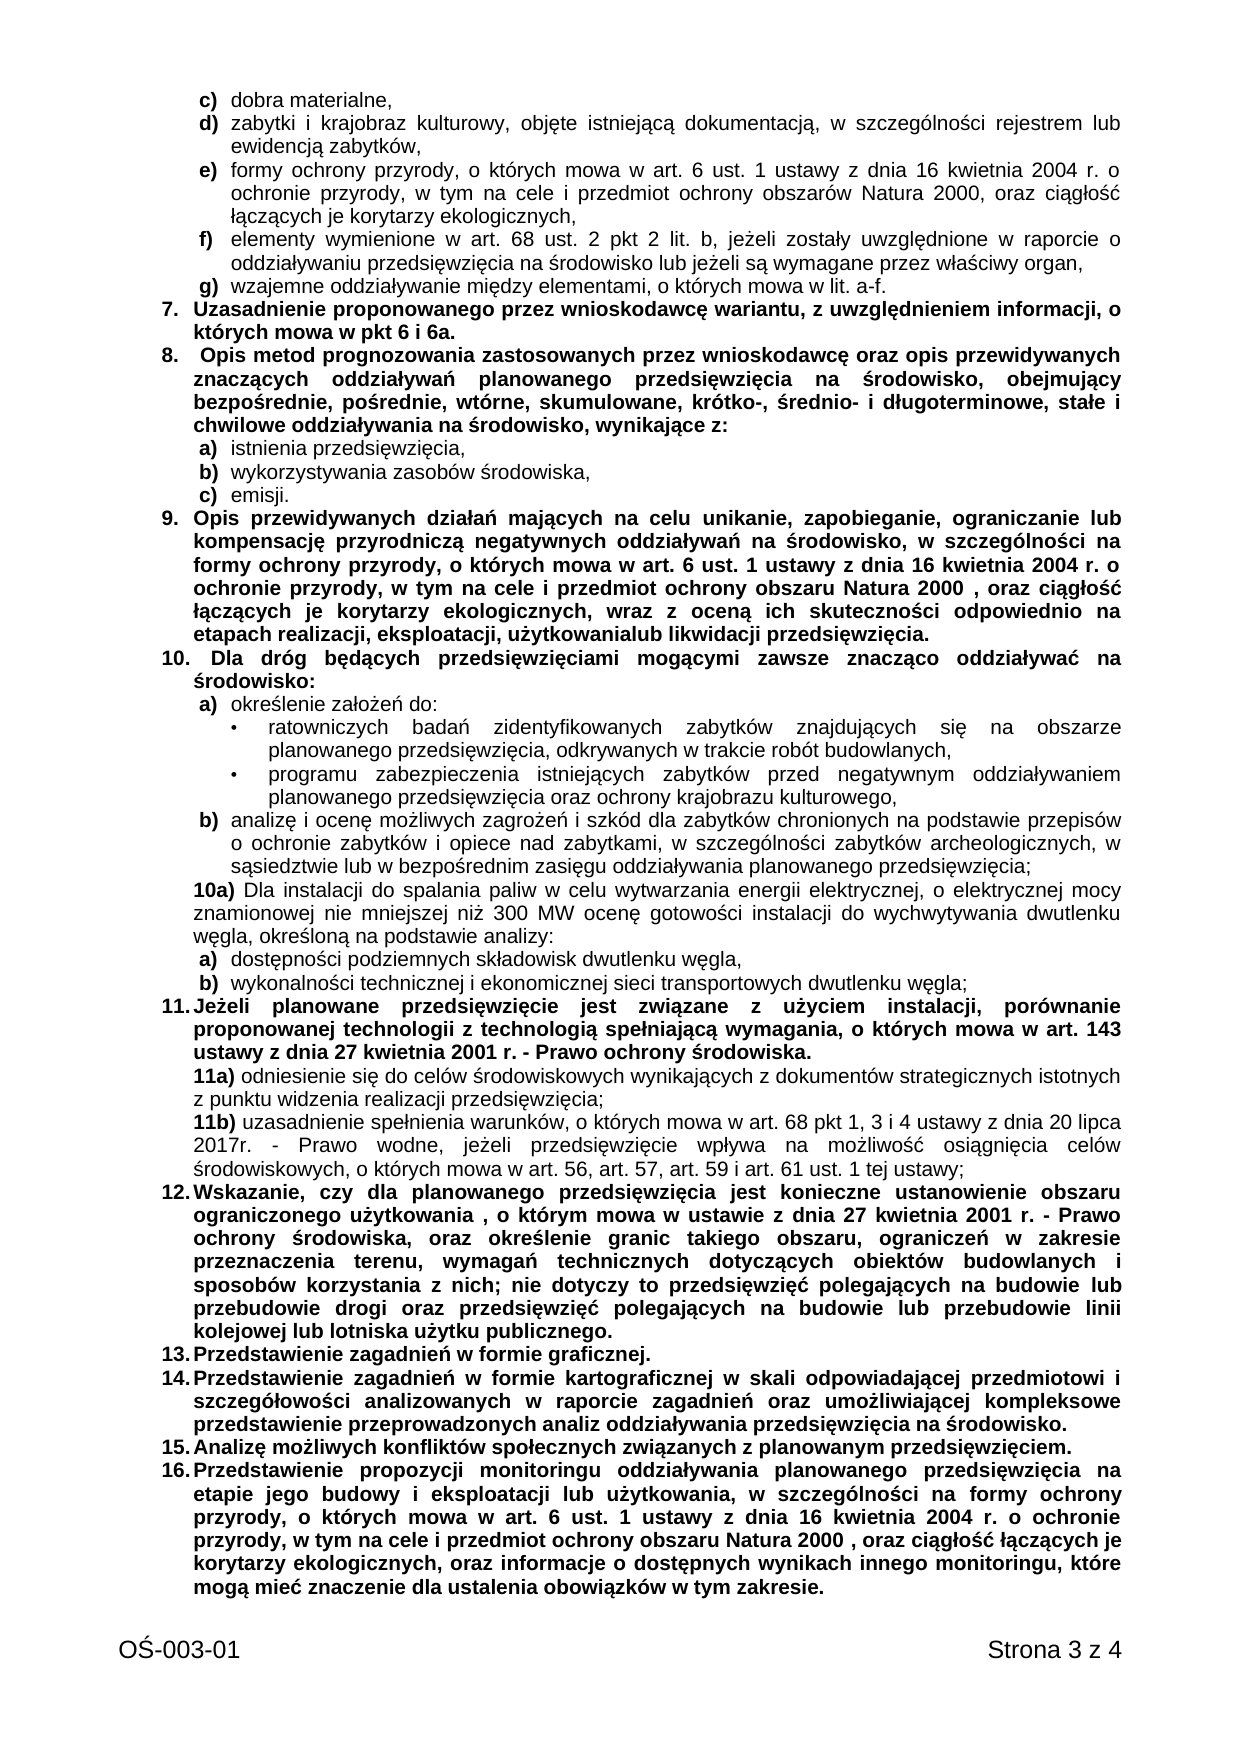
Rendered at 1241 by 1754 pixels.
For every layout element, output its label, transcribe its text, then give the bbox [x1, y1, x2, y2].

list wykorzystywania zasobów środowiska, [193, 460, 1122, 483]
list programu zabezpieczenia istniejących zabytków przed negatywnym oddziaływaniem planowanego przedsięwzięcia oraz ochrony krajobrazu kulturowego, [231, 762, 1122, 809]
list dobra materialne, [193, 88, 1122, 112]
list Analizę możliwych konfliktów społecznych związanych z planowanym przedsięwzięciem. [156, 1436, 1122, 1459]
list 10a) Dla instalacji do spalania paliw w celu wytwarzania energii elektrycznej, o elektrycznej mocy znamionowej nie mniejszej niż 300 MW ocenę gotowości instalacji do wychwytywania dwutlenku węgla, określoną na podstawie analizy: [156, 878, 1122, 948]
list Wskazanie, czy dla planowanego przedsięwzięcia jest konieczne ustanowienie obszaru ograniczonego użytkowania , o którym mowa w ustawie z dnia 27 kwietnia 2001 r. - Prawo ochrony środowiska, oraz określenie granic takiego obszaru, ograniczeń w zakresie przeznaczenia terenu, wymagań technicznych dotyczących obiektów budowlanych i sposobów korzystania z nich; nie dotyczy to przedsięwzięć polegających na budowie lub przebudowie drogi oraz przedsięwzięć polegających na budowie lub przebudowie linii kolejowej lub lotniska użytku publicznego. [156, 1180, 1122, 1343]
list wzajemne oddziaływanie między elementami, o których mowa w lit. a-f. [193, 274, 1122, 298]
list Jeżeli planowane przedsięwzięcie jest związane z użyciem instalacji, porównanie proponowanej technologii z technologią spełniającą wymagania, o których mowa w art. 143 ustawy z dnia 27 kwietnia 2001 r. - Prawo ochrony środowiska. [156, 994, 1122, 1064]
list zabytki i krajobraz kulturowy, objęte istniejącą dokumentacją, w szczególności rejestrem lub ewidencją zabytków, [193, 112, 1122, 158]
list emisji. [193, 483, 1122, 507]
list Opis przewidywanych działań mających na celu unikanie, zapobieganie, ograniczanie lub kompensację przyrodniczą negatywnych oddziaływań na środowisko, w szczególności na formy ochrony przyrody, o których mowa w art. 6 ust. 1 ustawy z dnia 16 kwietnia 2004 r. o ochronie przyrody, w tym na cele i przedmiot ochrony obszaru Natura 2000 , oraz ciągłość łączących je korytarzy ekologicznych, wraz z oceną ich skuteczności odpowiednio na etapach realizacji, eksploatacji, użytkowanialub likwidacji przedsięwzięcia. [156, 507, 1122, 646]
list istnienia przedsięwzięcia, [193, 437, 1122, 460]
list 11b) uzasadnienie spełnienia warunków, o których mowa w art. 68 pkt 1, 3 i 4 ustawy z dnia 20 lipca 2017r. - Prawo wodne, jeżeli przedsięwzięcie wpływa na możliwość osiągnięcia celów środowiskowych, o których mowa w art. 56, art. 57, art. 59 i art. 61 ust. 1 tej ustawy; [156, 1111, 1122, 1180]
list Opis metod prognozowania zastosowanych przez wnioskodawcę oraz opis przewidywanych znaczących oddziaływań planowanego przedsięwzięcia na środowisko, obejmujący bezpośrednie, pośrednie, wtórne, skumulowane, krótko-, średnio- i długoterminowe, stałe i chwilowe oddziaływania na środowisko, wynikające z: [156, 344, 1122, 437]
list Przedstawienie zagadnień w formie kartograficznej w skali odpowiadającej przedmiotowi i szczegółowości analizowanych w raporcie zagadnień oraz umożliwiającej kompleksowe przedstawienie przeprowadzonych analiz oddziaływania przedsięwzięcia na środowisko. [156, 1366, 1122, 1436]
list Przedstawienie zagadnień w formie graficznej. [156, 1343, 1122, 1366]
list dostępności podziemnych składowisk dwutlenku węgla, [193, 948, 1122, 971]
list Dla dróg będących przedsięwzięciami mogącymi zawsze znacząco oddziaływać na środowisko: [156, 646, 1122, 692]
list określenie założeń do: [193, 692, 1122, 716]
list elementy wymienione w art. 68 ust. 2 pkt 2 lit. b, jeżeli zostały uwzględnione w raporcie o oddziaływaniu przedsięwzięcia na środowisko lub jeżeli są wymagane przez właściwy organ, [193, 228, 1122, 274]
list Przedstawienie propozycji monitoringu oddziaływania planowanego przedsięwzięcia na etapie jego budowy i eksploatacji lub użytkowania, w szczególności na formy ochrony przyrody, o których mowa w art. 6 ust. 1 ustawy z dnia 16 kwietnia 2004 r. o ochronie przyrody, w tym na cele i przedmiot ochrony obszaru Natura 2000 , oraz ciągłość łączących je korytarzy ekologicznych, oraz informacje o dostępnych wynikach innego monitoringu, które mogą mieć znaczenie dla ustalenia obowiązków w tym zakresie. [156, 1459, 1122, 1598]
list analizę i ocenę możliwych zagrożeń i szkód dla zabytków chronionych na podstawie przepisów o ochronie zabytków i opiece nad zabytkami, w szczególności zabytków archeologicznych, w sąsiedztwie lub w bezpośrednim zasięgu oddziaływania planowanego przedsięwzięcia; [193, 809, 1122, 878]
list formy ochrony przyrody, o których mowa w art. 6 ust. 1 ustawy z dnia 16 kwietnia 2004 r. o ochronie przyrody, w tym na cele i przedmiot ochrony obszarów Natura 2000, oraz ciągłość łączących je korytarzy ekologicznych, [193, 158, 1122, 228]
list wykonalności technicznej i ekonomicznej sieci transportowych dwutlenku węgla; [193, 971, 1122, 994]
list 11a) odniesienie się do celów środowiskowych wynikających z dokumentów strategicznych istotnych z punktu widzenia realizacji przedsięwzięcia; [156, 1064, 1122, 1111]
list ratowniczych badań zidentyfikowanych zabytków znajdujących się na obszarze planowanego przedsięwzięcia, odkrywanych w trakcie robót budowlanych, [231, 716, 1122, 762]
list Uzasadnienie proponowanego przez wnioskodawcę wariantu, z uwzględnieniem informacji, o których mowa w pkt 6 i 6a. [156, 298, 1122, 344]
